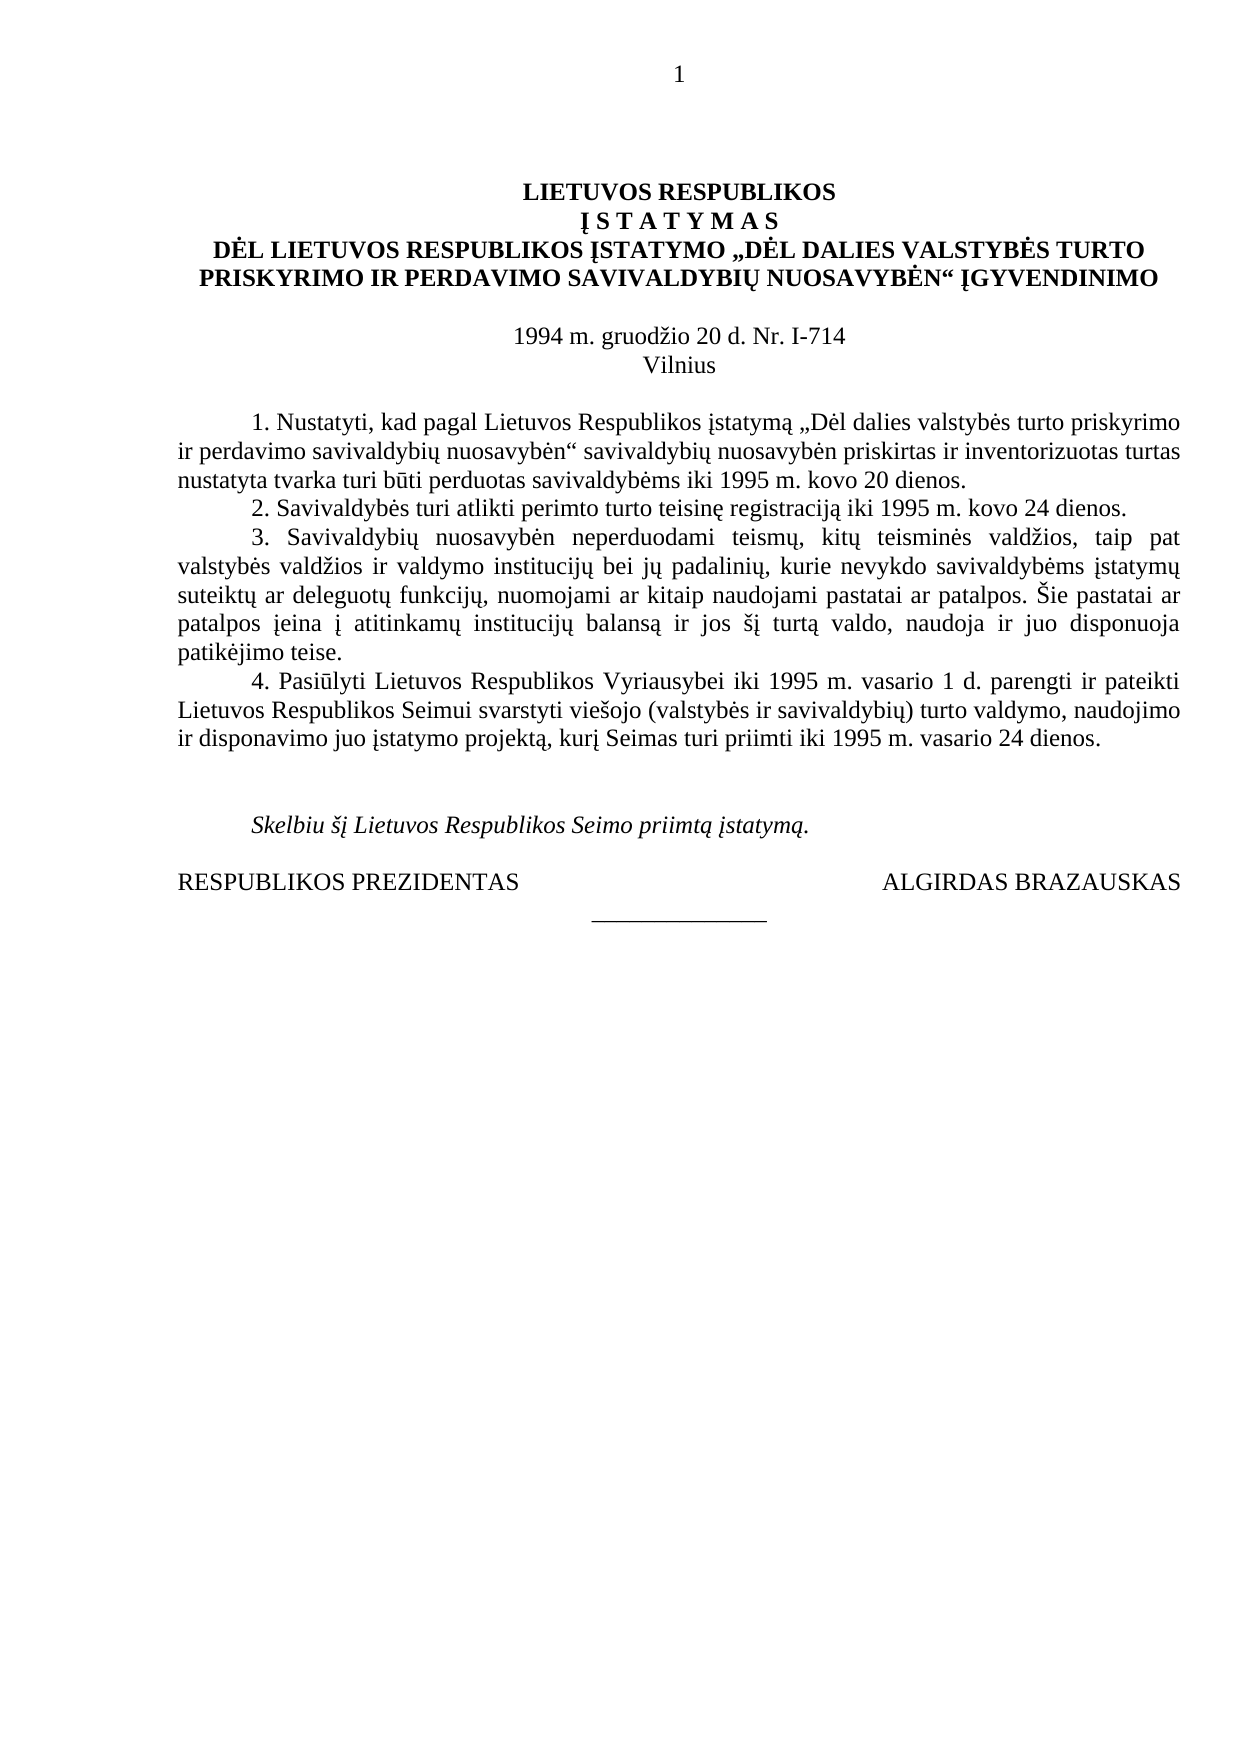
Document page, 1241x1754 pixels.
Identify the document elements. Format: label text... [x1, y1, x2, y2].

text Skelbiu šį Lietuvos Respublikos Seimo priimtą įstatymą. [177, 810, 1181, 838]
text LIETUVOS RESPUBLIKOS [177, 177, 1181, 206]
text 1994 m. gruodžio 20 d. Nr. I-714 [177, 321, 1181, 350]
text 2. Savivaldybės turi atlikti perimto turto teisinę registraciją iki 1995 m. kovo 24 dienos. [177, 493, 1181, 522]
text DĖL LIETUVOS RESPUBLIKOS ĮSTATYMO „DĖL DALIES VALSTYBĖS TURTO PRISKYRIMO IR PERDAVIMO SAVIVALDYBIŲ NUOSAVYBĖN“ ĮGYVENDINIMO [177, 235, 1181, 292]
text 3. Savivaldybių nuosavybėn neperduodami teismų, kitų teisminės valdžios, taip pat valstybės valdžios ir valdymo institucijų bei jų padalinių, kurie nevykdo savivaldybėms įstatymų suteiktų ar deleguotų funkcijų, nuomojami ar kitaip naudojami pastatai ar patalpos. Šie pastatai ar patalpos įeina į atitinkamų institucijų balansą ir jos šį turtą valdo, naudoja ir juo disponuoja patikėjimo teise. [177, 522, 1181, 666]
text ______________ [177, 896, 1181, 925]
text 4. Pasiūlyti Lietuvos Respublikos Vyriausybei iki 1995 m. vasario 1 d. parengti ir pateikti Lietuvos Respublikos Seimui svarstyti viešojo (valstybės ir savivaldybių) turto valdymo, naudojimo ir disponavimo juo įstatymo projektą, kurį Seimas turi priimti iki 1995 m. vasario 24 dienos. [177, 666, 1181, 752]
text Į S T A T Y M A S [177, 206, 1181, 235]
text 1. Nustatyti, kad pagal Lietuvos Respublikos įstatymą „Dėl dalies valstybės turto priskyrimo ir perdavimo savivaldybių nuosavybėn“ savivaldybių nuosavybėn priskirtas ir inventorizuotas turtas nustatyta tvarka turi būti perduotas savivaldybėms iki 1995 m. kovo 20 dienos. [177, 407, 1181, 493]
text Vilnius [177, 350, 1181, 378]
text RESPUBLIKOS PREZIDENTAS ALGIRDAS BRAZAUSKAS [177, 867, 1181, 896]
